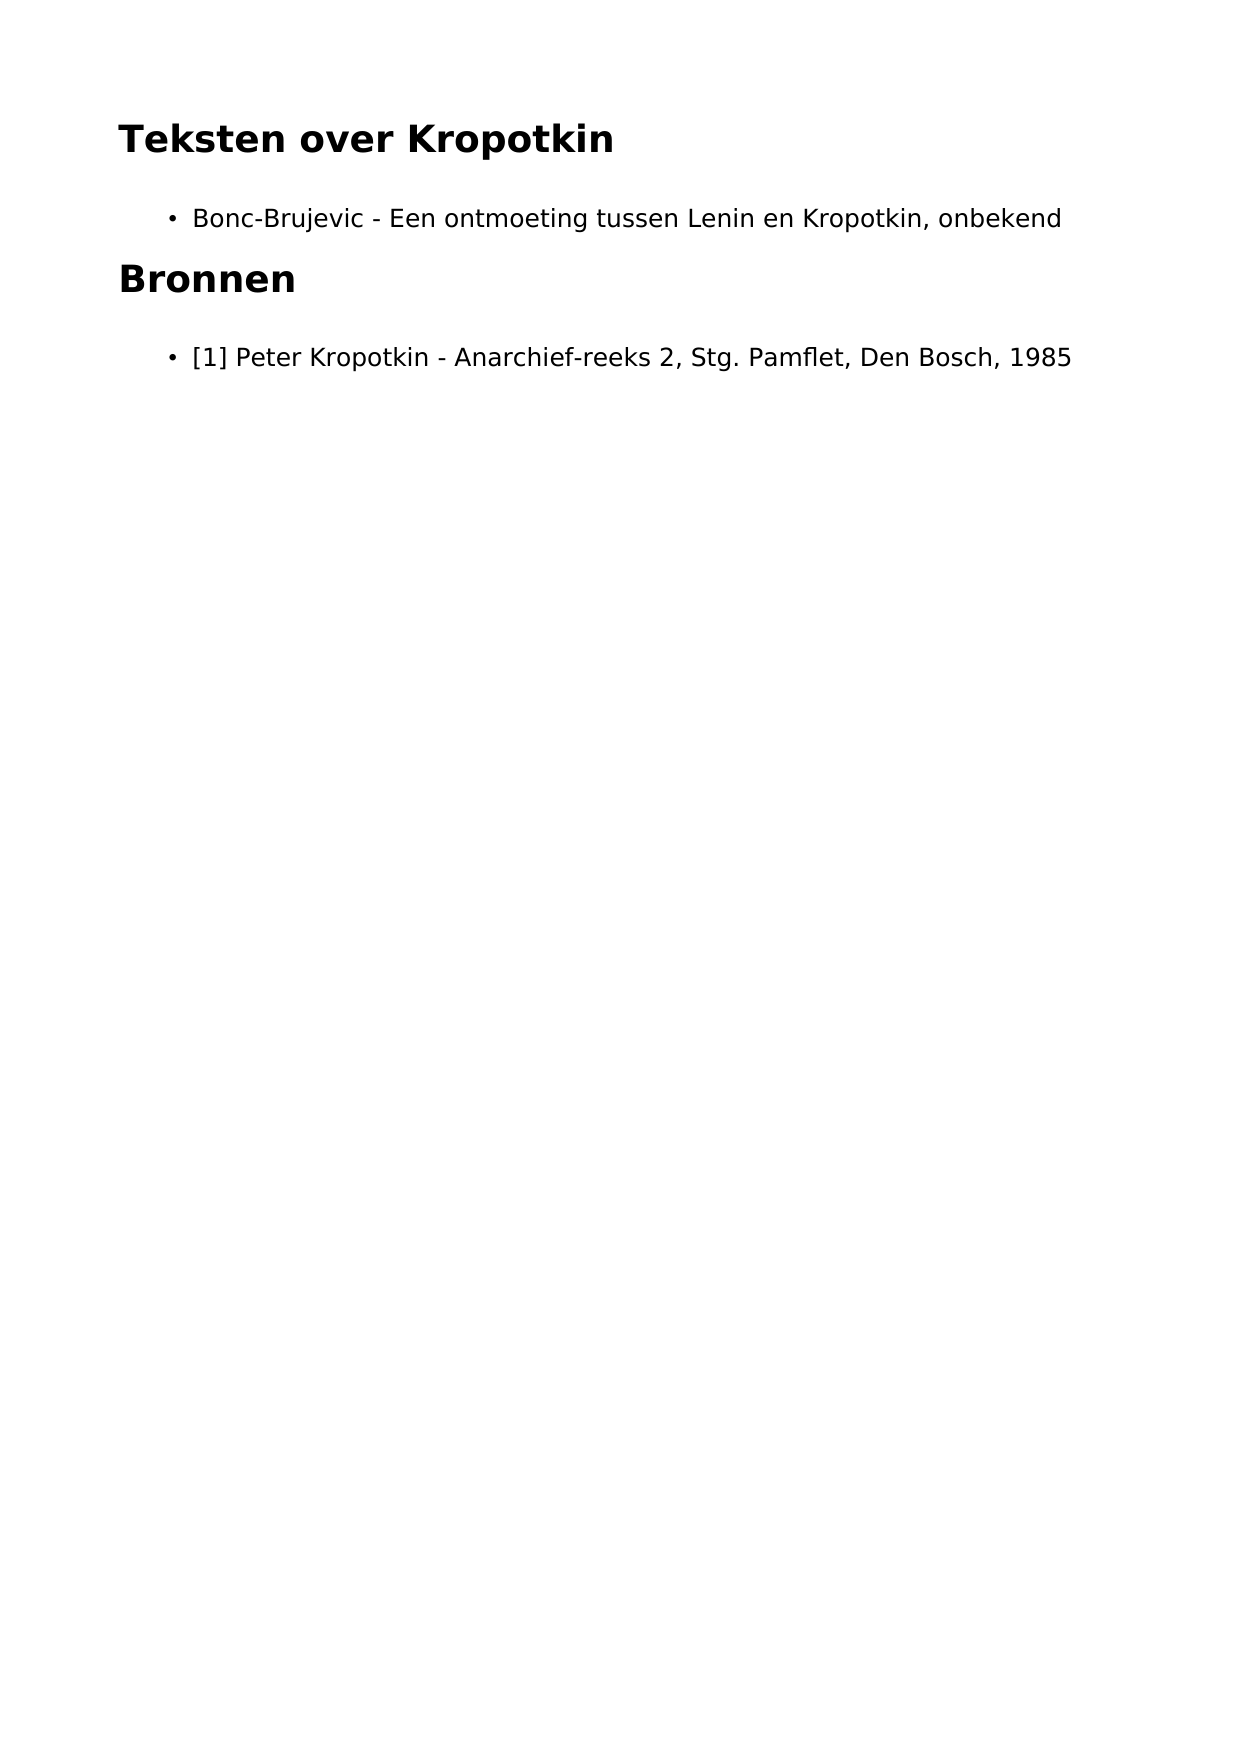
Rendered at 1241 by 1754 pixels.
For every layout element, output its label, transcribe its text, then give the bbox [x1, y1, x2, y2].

list Bonc-Brujevic - Een ontmoeting tussen Lenin en Kropotkin, onbekend [177, 204, 1122, 233]
subtitle Bronnen [118, 258, 1122, 302]
subtitle Teksten over Kropotkin [118, 118, 1122, 162]
list [1] Peter Kropotkin - Anarchief-reeks 2, Stg. Pamflet, Den Bosch, 1985 [177, 343, 1122, 373]
